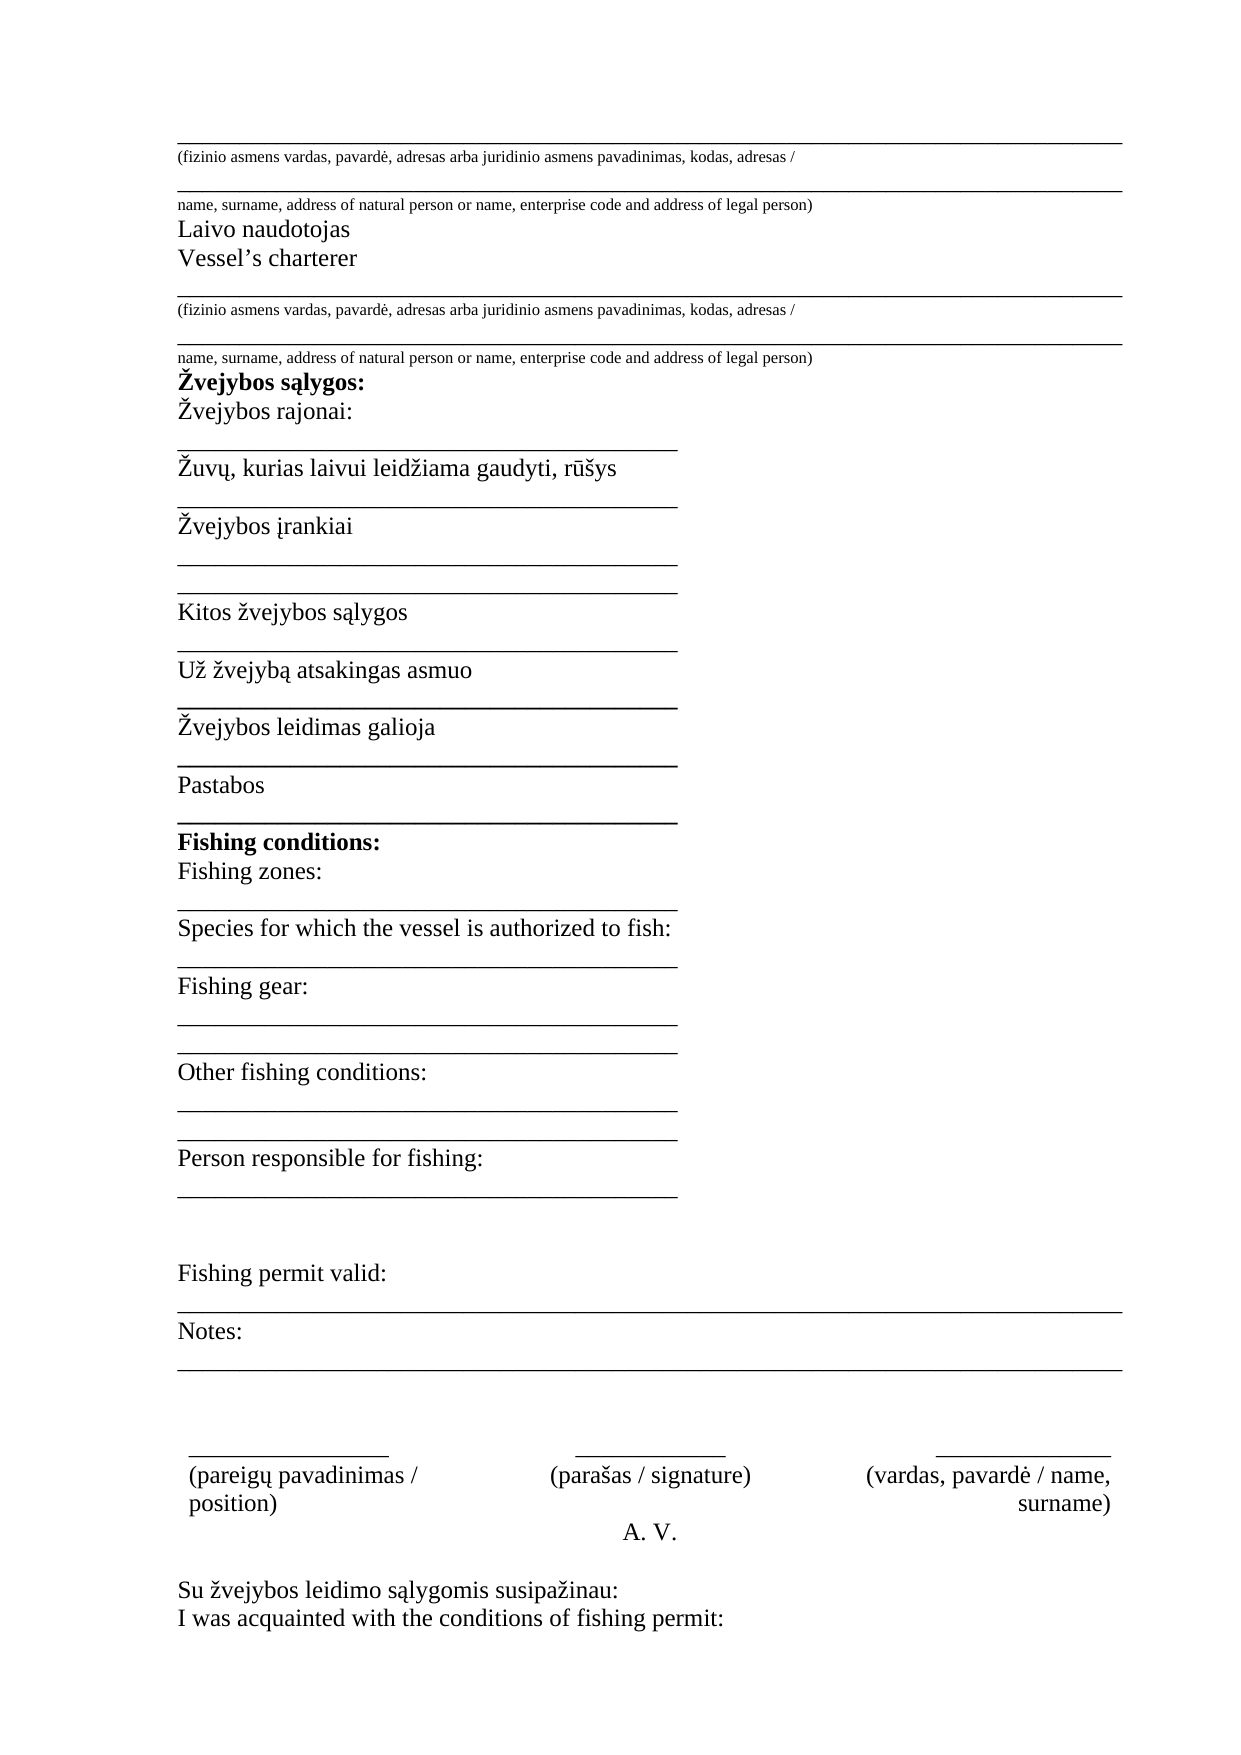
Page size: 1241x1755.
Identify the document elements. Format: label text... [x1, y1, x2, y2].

text Už žvejybą atsakingas asmuo [177, 655, 1122, 683]
text ________________________________________ [177, 568, 1122, 597]
text ________________________________________ [177, 540, 1122, 568]
text I was acquainted with the conditions of fishing permit: [177, 1603, 1122, 1632]
text Su žvejybos leidimo sąlygomis susipažinau: [177, 1575, 1122, 1603]
text ________________________________________ [177, 1115, 1122, 1143]
text ________________________________________ [177, 1028, 1122, 1057]
text ________________________________________ [177, 1000, 1122, 1028]
text _ [177, 166, 1122, 191]
text A. V. [177, 1517, 1122, 1546]
text Žuvų, kurias laivui leidžiama gaudyti, rūšys [177, 453, 1122, 482]
text (fizinio asmens vardas, pavardė, adresas arba juridinio asmens pavadinimas, kodas, adresas / [177, 147, 1122, 166]
text _ [177, 1287, 1122, 1312]
text Vessel’s charterer [177, 243, 1122, 271]
text Žvejybos sąlygos: [177, 367, 1122, 396]
table_header ______________ (vardas, pavardė / name, surname) [807, 1431, 1122, 1517]
text Fishing conditions: [177, 827, 1122, 856]
text Fishing gear: [177, 971, 1122, 1000]
text Person responsible for fishing: [177, 1143, 1122, 1172]
table_header ________________ (pareigų pavadinimas / position) [177, 1431, 494, 1517]
text ________________________________________ [177, 683, 1122, 712]
text name, surname, address of natural person or name, enterprise code and address of legal person) [177, 195, 1122, 214]
text Fishing zones: [177, 856, 1122, 885]
text Žvejybos įrankiai [177, 511, 1122, 540]
text ________________________________________ [177, 741, 1122, 770]
text _ [177, 271, 1122, 296]
text ________________________________________ [177, 942, 1122, 971]
text (fizinio asmens vardas, pavardė, adresas arba juridinio asmens pavadinimas, kodas, adresas / [177, 300, 1122, 319]
text ________________________________________ [177, 798, 1122, 827]
text Laivo naudotojas [177, 214, 1122, 243]
text Notes: [177, 1316, 1122, 1345]
text ________________________________________ [177, 482, 1122, 511]
text Other fishing conditions: [177, 1057, 1122, 1086]
text Kitos žvejybos sąlygos [177, 597, 1122, 626]
text ________________________________________ [177, 425, 1122, 453]
text ________________________________________ [177, 1086, 1122, 1115]
text _ [177, 319, 1122, 344]
text name, surname, address of natural person or name, enterprise code and address of legal person) [177, 348, 1122, 367]
text ________________________________________ [177, 626, 1122, 655]
text Species for which the vessel is authorized to fish: [177, 913, 1122, 942]
text ________________________________________ [177, 885, 1122, 913]
text Žvejybos rajonai: [177, 396, 1122, 425]
table_header ____________ (parašas / signature) [494, 1431, 807, 1517]
text _ [177, 1345, 1122, 1370]
text Pastabos [177, 770, 1122, 798]
text Žvejybos leidimas galioja [177, 712, 1122, 741]
text ________________________________________ [177, 1172, 1122, 1201]
text Fishing permit valid: [177, 1258, 1122, 1287]
text _ [177, 118, 1122, 143]
